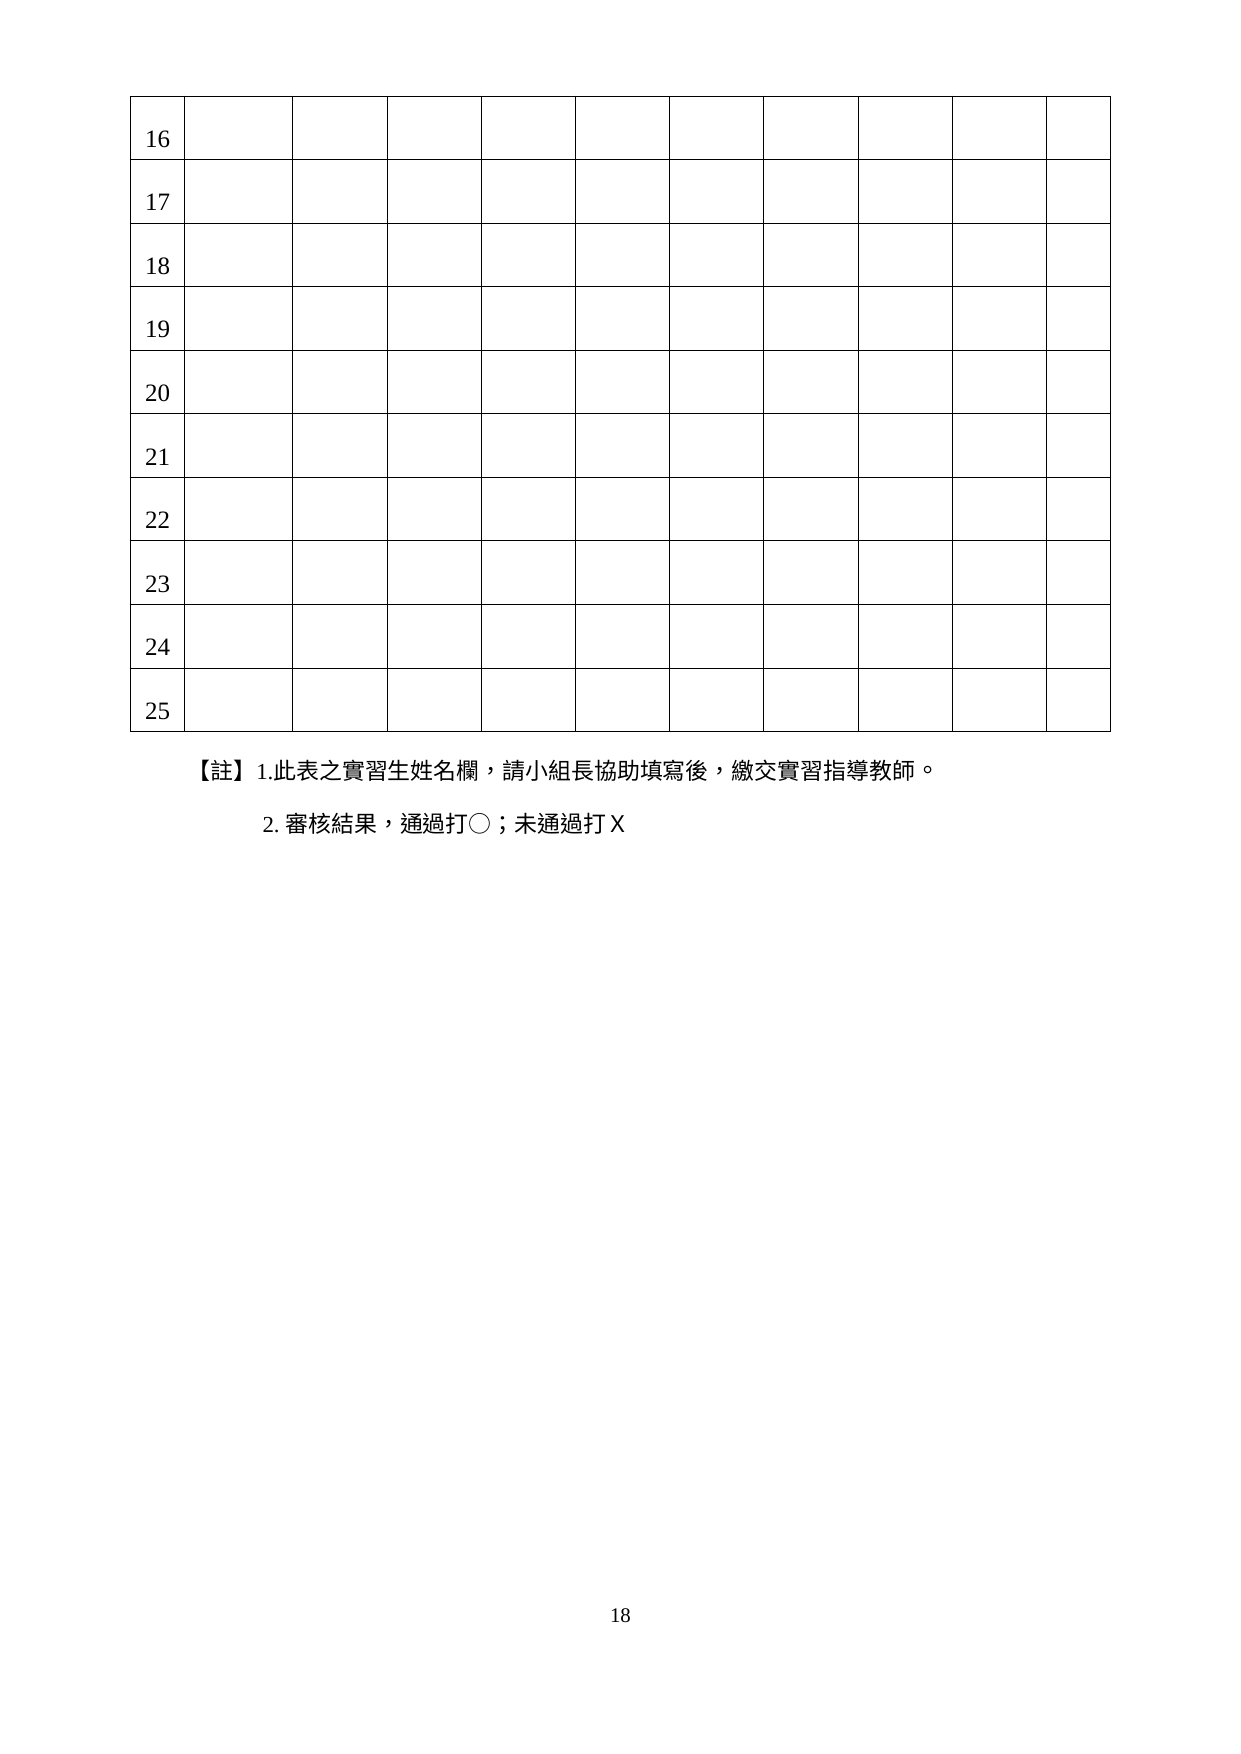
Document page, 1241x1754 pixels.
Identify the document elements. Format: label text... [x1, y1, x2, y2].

table_cell [1047, 478, 1110, 540]
table_cell [764, 224, 858, 286]
table_cell [185, 541, 292, 604]
table_cell [388, 351, 481, 413]
table_cell [388, 669, 481, 731]
table_cell 24 [131, 605, 184, 667]
table_cell [764, 351, 858, 413]
table_cell [185, 605, 292, 667]
table_cell [859, 97, 952, 159]
table_cell [185, 669, 292, 731]
table_cell [1047, 97, 1110, 159]
table_cell [953, 605, 1046, 667]
table_cell [764, 97, 858, 159]
table_cell [576, 414, 669, 477]
table_cell [576, 160, 669, 223]
table_cell [576, 287, 669, 350]
table_cell [185, 414, 292, 477]
table_cell [185, 287, 292, 350]
table_cell [1047, 605, 1110, 667]
table_cell [859, 605, 952, 667]
table_cell [388, 97, 481, 159]
table_cell [670, 351, 763, 413]
table_cell [482, 605, 575, 667]
table_cell [953, 669, 1046, 731]
table_cell [185, 97, 292, 159]
table_cell 23 [131, 541, 184, 604]
table_cell 25 [131, 669, 184, 731]
table_cell [953, 351, 1046, 413]
table_cell [482, 160, 575, 223]
table_cell [670, 160, 763, 223]
table_cell [482, 414, 575, 477]
table_cell [388, 478, 481, 540]
table_cell [670, 541, 763, 604]
table_cell [576, 605, 669, 667]
table_cell [859, 414, 952, 477]
table_cell [764, 160, 858, 223]
table_cell [293, 224, 387, 286]
table_cell [953, 224, 1046, 286]
table_cell [1047, 541, 1110, 604]
text 【註】1.此表之實習生姓名欄，請小組長協助填寫後，繳交實習指導教師。 [187, 751, 1053, 787]
table_cell [482, 541, 575, 604]
table_cell [293, 414, 387, 477]
table_cell 17 [131, 160, 184, 223]
table_cell [953, 287, 1046, 350]
table_cell [576, 478, 669, 540]
table_cell [185, 160, 292, 223]
table_cell [388, 605, 481, 667]
table_cell [1047, 414, 1110, 477]
table_cell [388, 541, 481, 604]
table_cell [670, 669, 763, 731]
table_cell [859, 478, 952, 540]
table_cell [670, 97, 763, 159]
table_cell [482, 224, 575, 286]
table_cell [185, 351, 292, 413]
table_cell [482, 669, 575, 731]
table_cell [859, 669, 952, 731]
table_cell [482, 97, 575, 159]
table_cell [764, 478, 858, 540]
table_cell [576, 224, 669, 286]
table_cell [293, 351, 387, 413]
table_cell [388, 160, 481, 223]
table_cell [670, 287, 763, 350]
table_cell 20 [131, 351, 184, 413]
table_cell [953, 97, 1046, 159]
table_cell [764, 414, 858, 477]
table_cell [670, 478, 763, 540]
table_cell [293, 605, 387, 667]
table_cell [859, 351, 952, 413]
table_cell [293, 478, 387, 540]
table_cell [859, 160, 952, 223]
table_cell [388, 224, 481, 286]
table_cell [482, 287, 575, 350]
table_cell [293, 669, 387, 731]
table_cell 22 [131, 478, 184, 540]
table_cell [1047, 669, 1110, 731]
table_cell [764, 669, 858, 731]
table_cell [1047, 224, 1110, 286]
text 2. 審核結果，通過打○；未通過打Ｘ [262, 806, 1053, 839]
table_cell [670, 605, 763, 667]
table_cell [388, 414, 481, 477]
table_cell [293, 541, 387, 604]
table_cell [1047, 287, 1110, 350]
table_cell [859, 224, 952, 286]
table_cell [388, 287, 481, 350]
table_cell 19 [131, 287, 184, 350]
table_cell [670, 224, 763, 286]
table_cell [953, 160, 1046, 223]
table_cell 18 [131, 224, 184, 286]
table_cell [576, 541, 669, 604]
table_cell [953, 541, 1046, 604]
table_cell 16 [131, 97, 184, 159]
table_cell [670, 414, 763, 477]
table_cell [576, 669, 669, 731]
table_cell [764, 287, 858, 350]
table_cell [764, 541, 858, 604]
table_cell [1047, 160, 1110, 223]
table_cell [859, 541, 952, 604]
table_cell [185, 224, 292, 286]
table_cell [576, 351, 669, 413]
table_cell [482, 478, 575, 540]
table_cell [293, 160, 387, 223]
table_cell [859, 287, 952, 350]
table_cell [576, 97, 669, 159]
table_cell [482, 351, 575, 413]
table_cell [293, 287, 387, 350]
table_cell [953, 414, 1046, 477]
table_cell [764, 605, 858, 667]
table_cell 21 [131, 414, 184, 477]
table_cell [293, 97, 387, 159]
table_cell [953, 478, 1046, 540]
table_cell [185, 478, 292, 540]
table_cell [1047, 351, 1110, 413]
